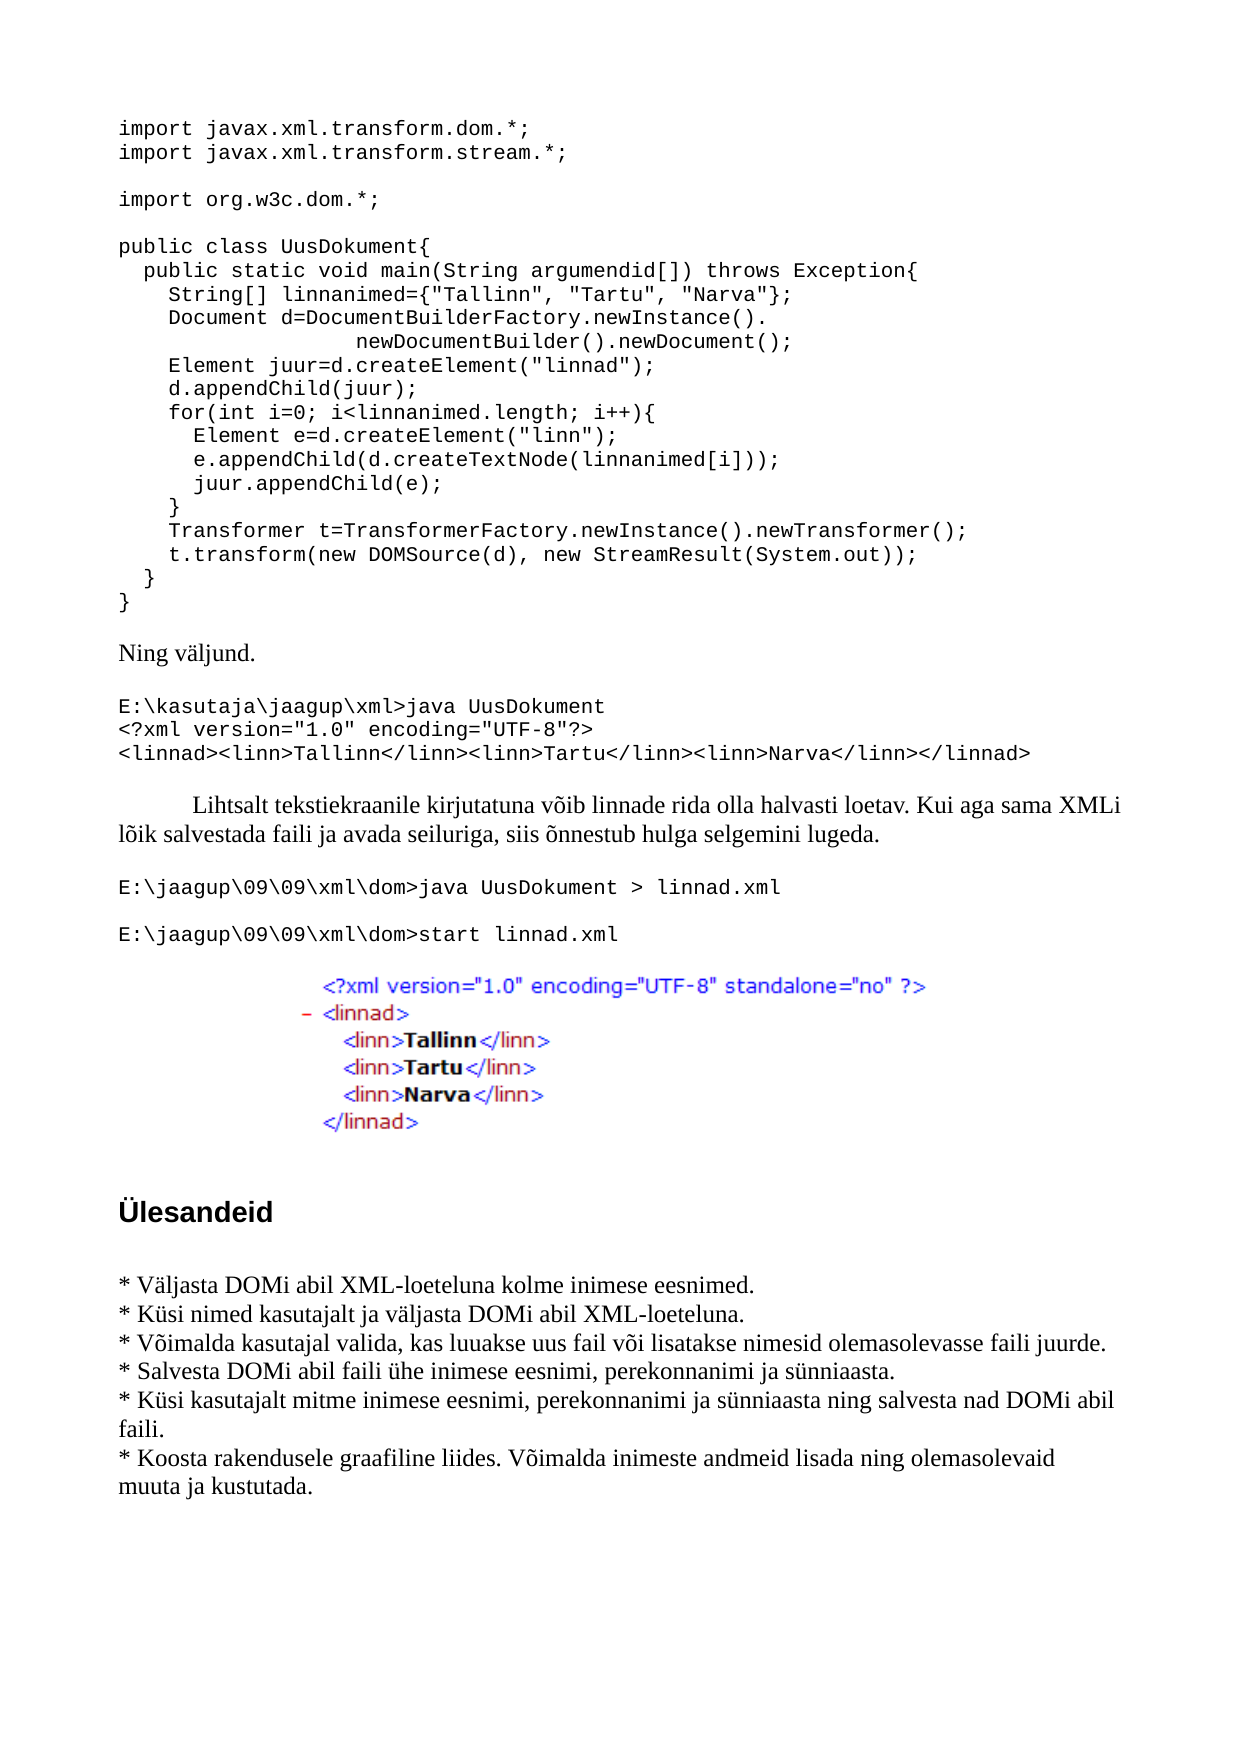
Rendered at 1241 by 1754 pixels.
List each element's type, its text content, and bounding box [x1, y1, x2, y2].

text Ning väljund. [118, 638, 1122, 667]
text Element e=d.createElement("linn"); [118, 426, 1122, 449]
text <linnad><linn>Tallinn</linn><linn>Tartu</linn><linn>Narva</linn></linnad> [118, 743, 1122, 767]
text * Väljasta DOMi abil XML-loeteluna kolme inimese eesnimed. [118, 1270, 1122, 1299]
text Lihtsalt tekstiekraanile kirjutatuna võib linnade rida olla halvasti loetav. Kui aga sama XMLi lõik salvestada faili ja avada seiluriga, siis õnnestub hulga selgemini lugeda. [118, 790, 1122, 848]
text * Küsi nimed kasutajalt ja väljasta DOMi abil XML-loeteluna. [118, 1299, 1122, 1328]
text for(int i=0; i<linnanimed.length; i++){ [118, 402, 1122, 426]
text import javax.xml.transform.dom.*; [118, 118, 1122, 142]
text <?xml version="1.0" encoding="UTF-8"?> [118, 719, 1122, 743]
text e.appendChild(d.createTextNode(linnanimed[i])); [118, 449, 1122, 473]
text juur.appendChild(e); [118, 473, 1122, 496]
text } [118, 567, 1122, 591]
text import org.w3c.dom.*; [118, 189, 1122, 213]
text E:\kasutaja\jaagup\xml>java UusDokument [118, 696, 1122, 719]
text * Võimalda kasutajal valida, kas luuakse uus fail või lisatakse nimesid olemasolevasse faili juurde. [118, 1328, 1122, 1356]
text newDocumentBuilder().newDocument(); [118, 331, 1122, 354]
text * Koosta rakendusele graafiline liides. Võimalda inimeste andmeid lisada ning olemasolevaid muuta ja kustutada. [118, 1443, 1122, 1500]
text E:\jaagup\09\09\xml\dom>start linnad.xml [118, 924, 1122, 948]
text } [118, 496, 1122, 520]
text t.transform(new DOMSource(d), new StreamResult(System.out)); [118, 544, 1122, 567]
text d.appendChild(juur); [118, 378, 1122, 402]
text Element juur=d.createElement("linnad"); [118, 354, 1122, 378]
text E:\jaagup\09\09\xml\dom>java UusDokument > linnad.xml [118, 877, 1122, 900]
text Transformer t=TransformerFactory.newInstance().newTransformer(); [118, 520, 1122, 544]
text String[] linnanimed={"Tallinn", "Tartu", "Narva"}; [118, 284, 1122, 307]
text } [118, 591, 1122, 615]
text * Küsi kasutajalt mitme inimese eesnimi, perekonnanimi ja sünniaasta ning salvesta nad DOMi abil faili. [118, 1385, 1122, 1443]
text Document d=DocumentBuilderFactory.newInstance(). [118, 307, 1122, 331]
text import javax.xml.transform.stream.*; [118, 142, 1122, 165]
text public static void main(String argumendid[]) throws Exception{ [118, 260, 1122, 284]
subtitle Ülesandeid [118, 1195, 1122, 1229]
text public class UusDokument{ [118, 236, 1122, 260]
text * Salvesta DOMi abil faili ühe inimese eesnimi, perekonnanimi ja sünniaasta. [118, 1356, 1122, 1385]
